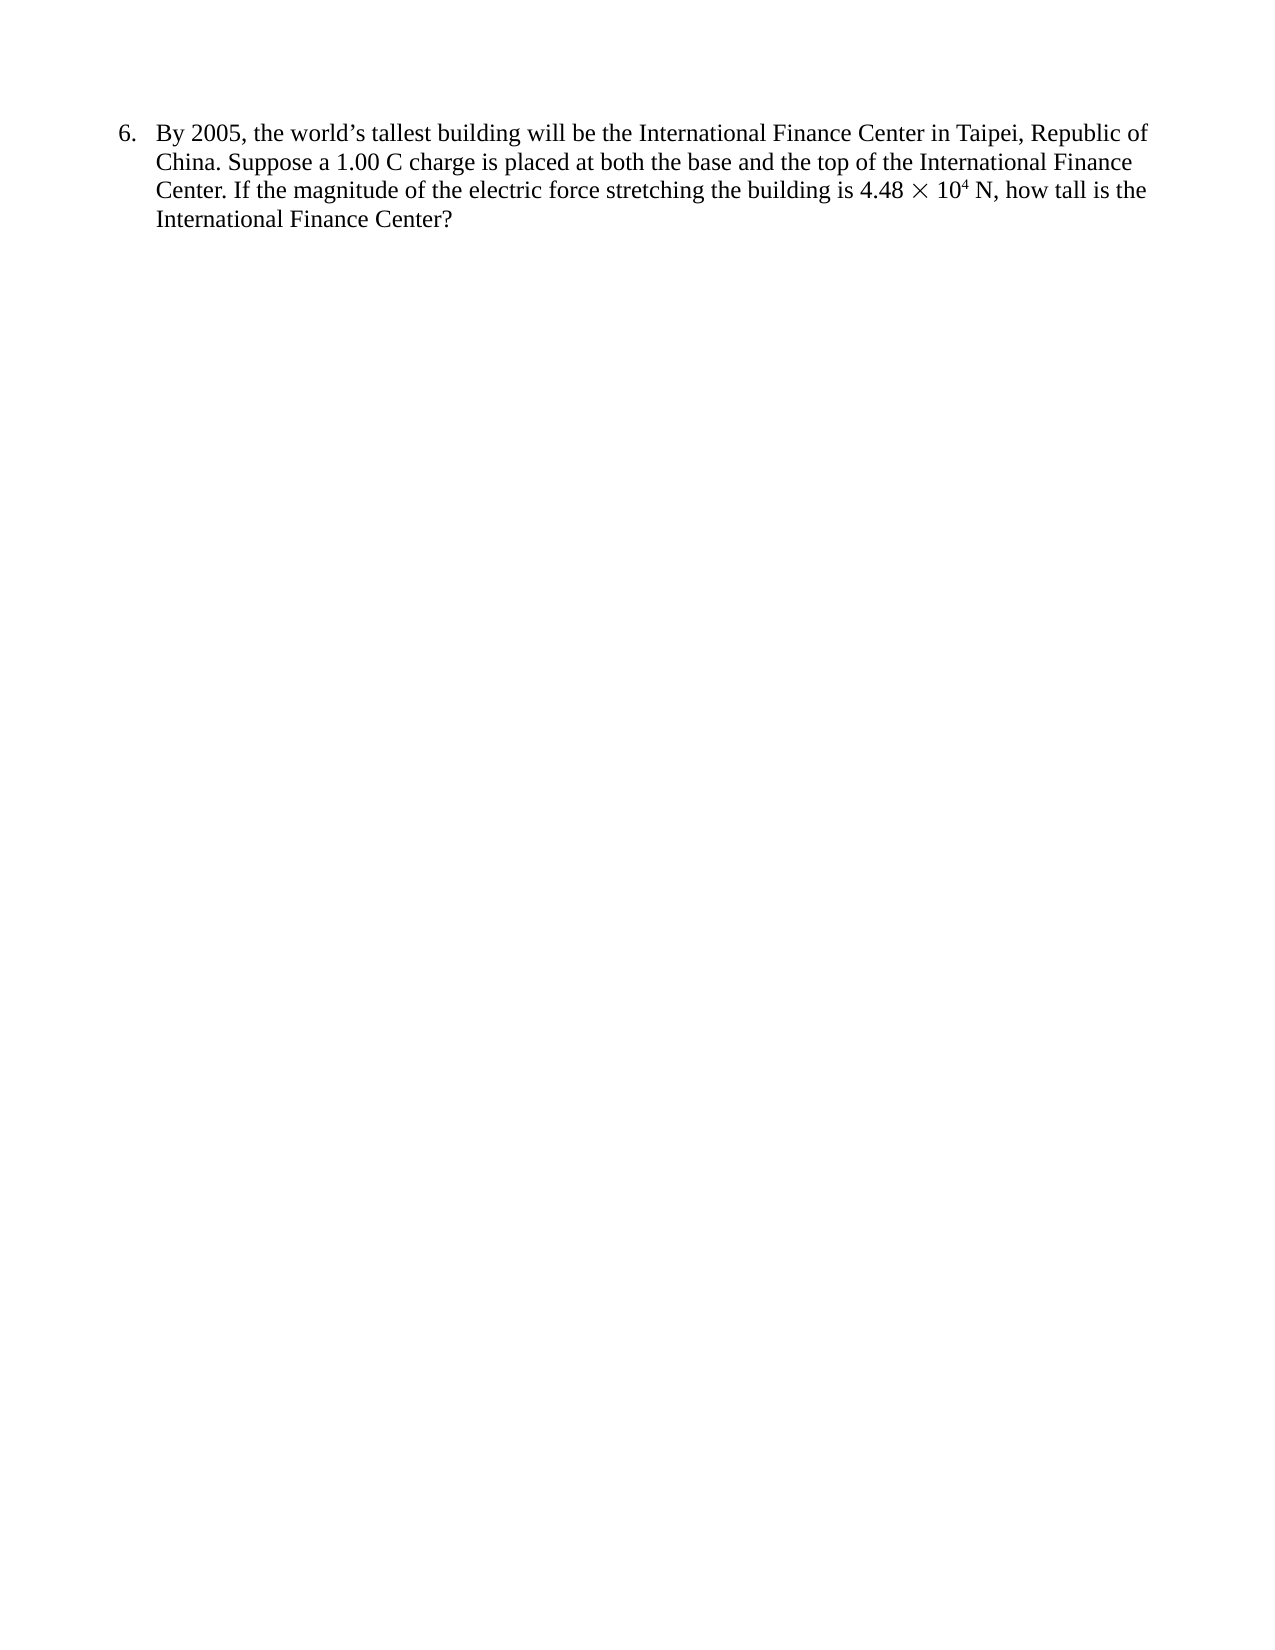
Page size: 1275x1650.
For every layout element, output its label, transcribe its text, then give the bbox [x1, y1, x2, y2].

text 6. By 2005, the world’s tallest building will be the International Finance Center in Taipei, Republic of China. Suppose a 1.00 C charge is placed at both the base and the top of the International Finance Center. If the magnitude of the electric force stretching the building is 4.48  104 N, how tall is the International Finance Center? [118, 118, 1157, 233]
